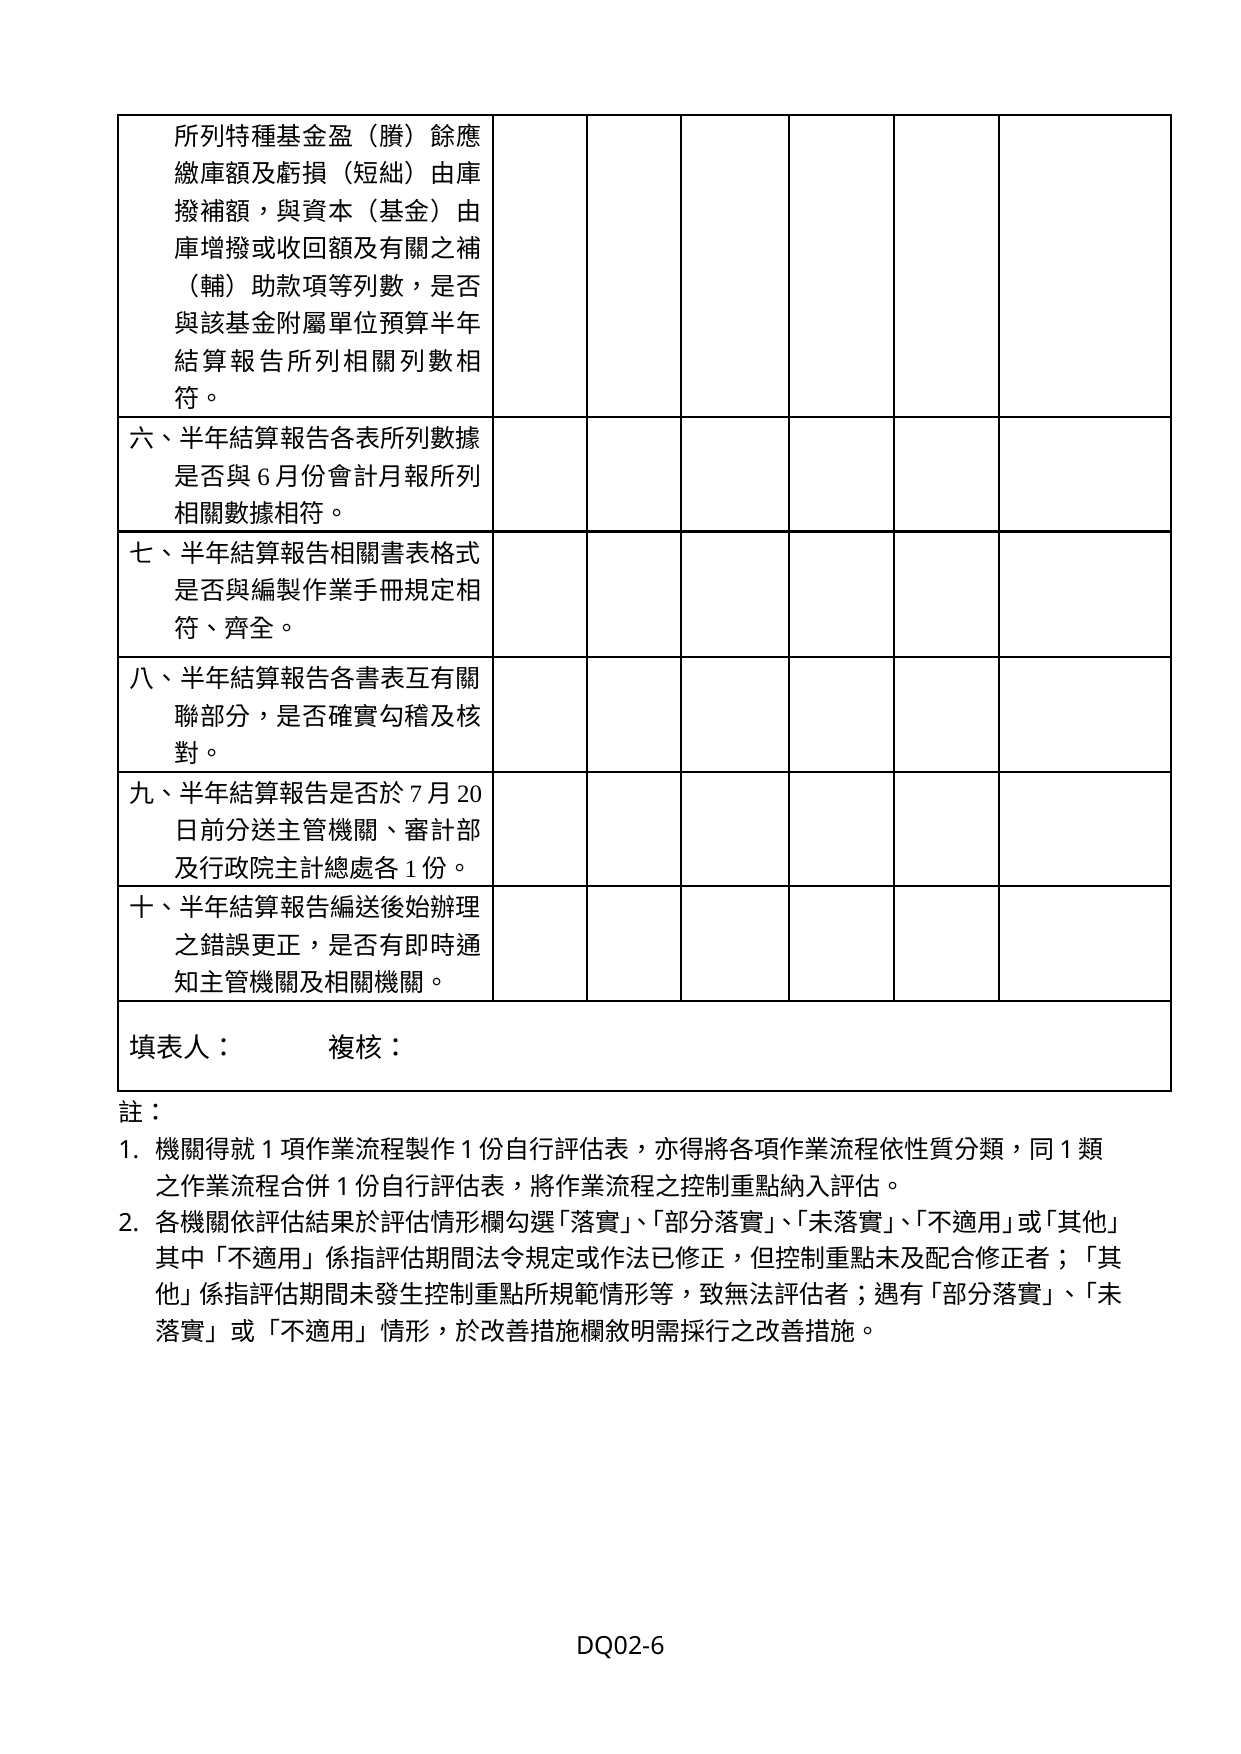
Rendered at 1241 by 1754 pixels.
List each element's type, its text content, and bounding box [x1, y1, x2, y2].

table_cell [588, 773, 680, 885]
table_cell [682, 773, 788, 885]
table_cell [790, 116, 893, 416]
table_cell [790, 418, 893, 530]
table_cell [494, 887, 586, 1000]
table_cell [682, 116, 788, 416]
table_cell [1000, 533, 1170, 656]
list 各機關依評估結果於評估情形欄勾選「落實」、「部分落實」、「未落實」、「不適用」或「其他」；其中「不適用」係指評估期間法令規定或作法已修正，但控制重點未及配合修正者；「其他」係指評估期間未發生控制重點所規範情形等，致無法評估者；遇有「部分落實」、「未落實」或「不適用」情形，於改善措施欄敘明需採行之改善措施。 [118, 1202, 1122, 1347]
table_cell [1000, 887, 1170, 1000]
table_cell [494, 116, 586, 416]
table_cell [588, 658, 680, 771]
table_cell 所列特種基金盈（賸）餘應繳庫額及虧損（短絀）由庫撥補額，與資本（基金）由庫增撥或收回額及有關之補（輔）助款項等列數，是否與該基金附屬單位預算半年結算報告所列相關列數相符。 [119, 116, 492, 416]
table_cell 八、半年結算報告各書表互有關聯部分，是否確實勾稽及核對。 [119, 658, 492, 771]
table_cell [895, 116, 998, 416]
table_cell [682, 418, 788, 530]
table_cell 七、半年結算報告相關書表格式是否與編製作業手冊規定相符、齊全。 [119, 533, 492, 656]
table_cell 十、半年結算報告編送後始辦理之錯誤更正，是否有即時通知主管機關及相關機關。 [119, 887, 492, 1000]
table_cell [1000, 418, 1170, 530]
table_cell [895, 773, 998, 885]
table_cell [494, 418, 586, 530]
table_cell [790, 533, 893, 656]
table_cell [895, 533, 998, 656]
table_cell [1000, 116, 1170, 416]
table_cell [682, 887, 788, 1000]
table_cell 填表人： 複核： [119, 1002, 1170, 1090]
table_cell [895, 658, 998, 771]
table_cell [682, 658, 788, 771]
table_cell [1000, 658, 1170, 771]
text 註： [118, 1092, 1122, 1130]
table_cell [682, 533, 788, 656]
table_cell 六、半年結算報告各表所列數據是否與6月份會計月報所列相關數據相符。 [119, 418, 492, 530]
table_cell [895, 887, 998, 1000]
table_cell [588, 418, 680, 530]
table_cell [895, 418, 998, 530]
table_cell [790, 887, 893, 1000]
table_cell 九、半年結算報告是否於7月20日前分送主管機關、審計部及行政院主計總處各1份。 [119, 773, 492, 885]
list 機關得就1項作業流程製作1份自行評估表，亦得將各項作業流程依性質分類，同1類之作業流程合併1份自行評估表，將作業流程之控制重點納入評估。 [118, 1130, 1122, 1202]
table_cell [494, 658, 586, 771]
table_cell [494, 533, 586, 656]
table_cell [1000, 773, 1170, 885]
table_cell [588, 887, 680, 1000]
table_cell [790, 773, 893, 885]
table_cell [588, 533, 680, 656]
table_cell [588, 116, 680, 416]
table_cell [790, 658, 893, 771]
table_cell [494, 773, 586, 885]
